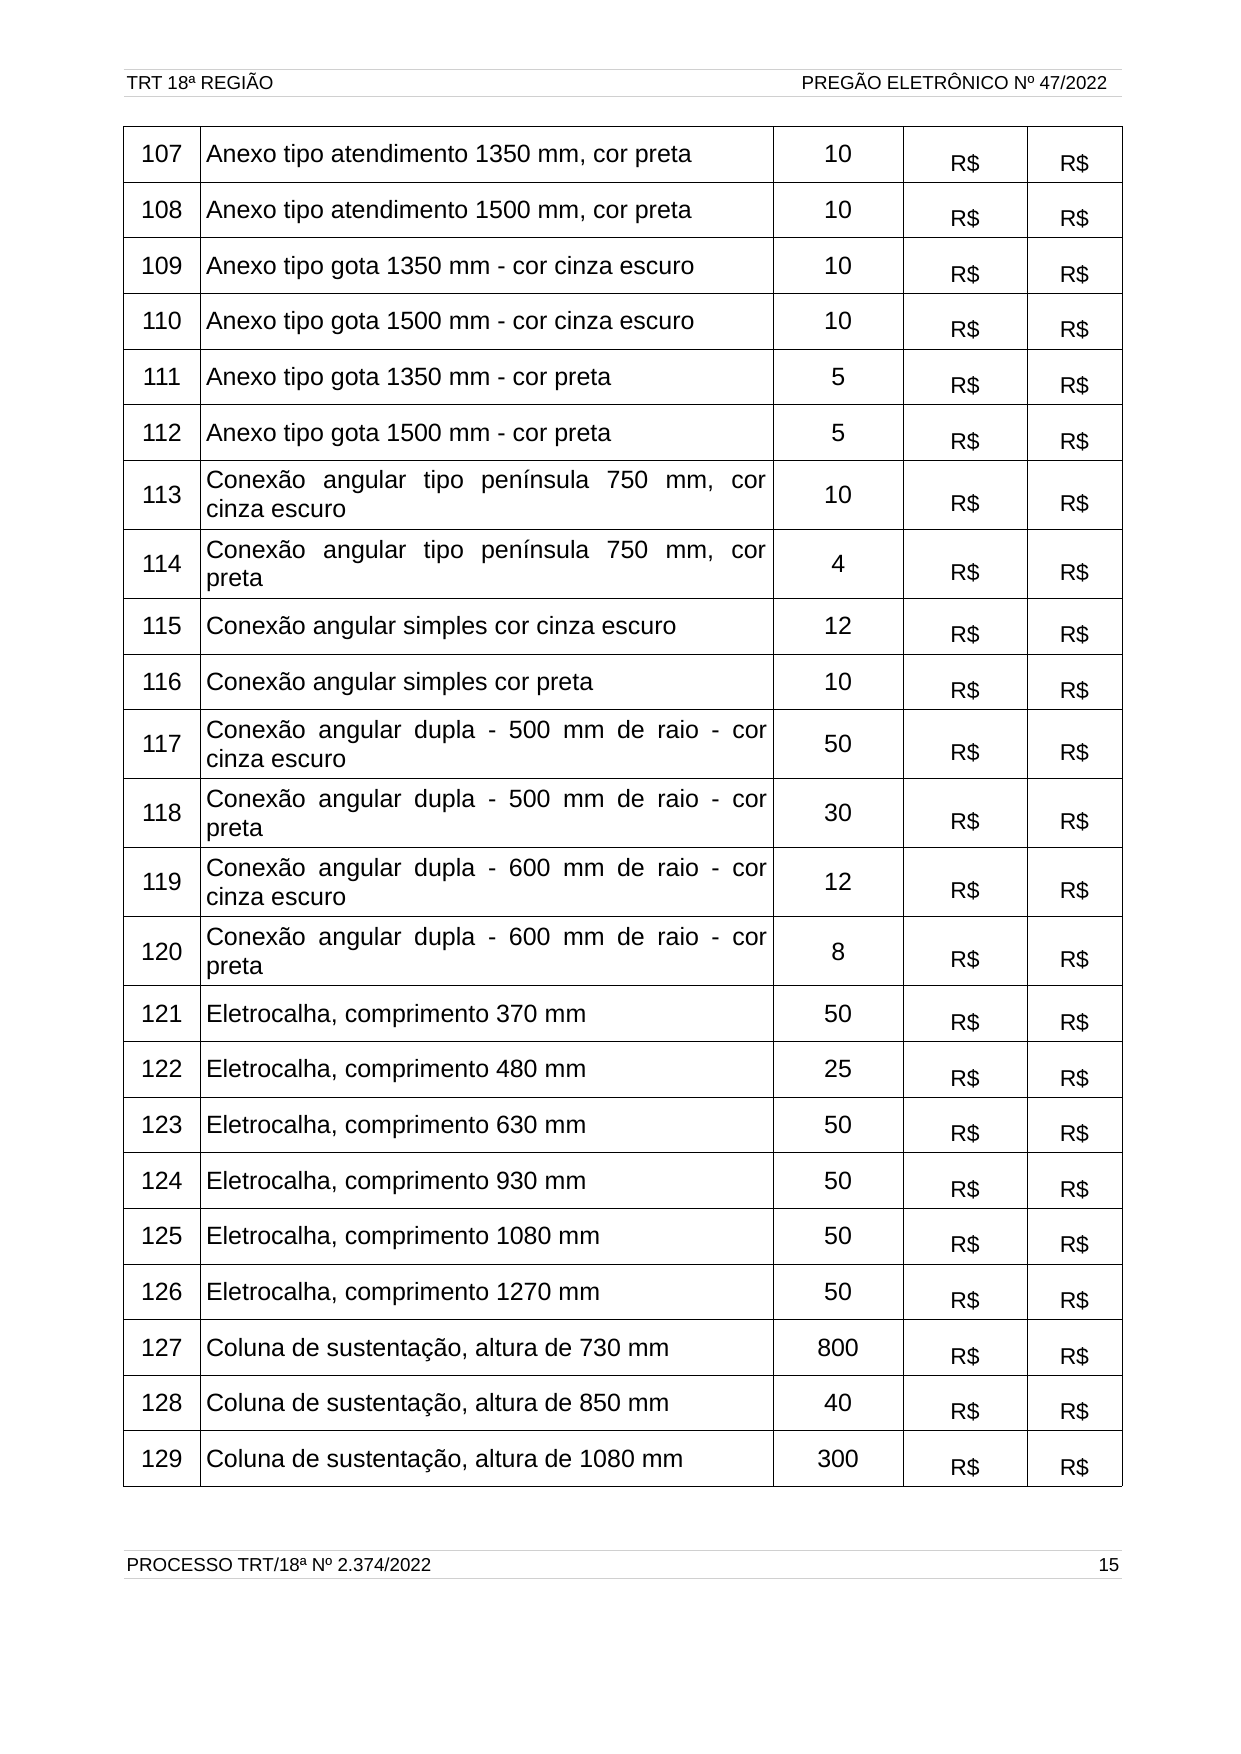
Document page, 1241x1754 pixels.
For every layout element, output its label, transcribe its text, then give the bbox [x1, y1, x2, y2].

table_cell 50 [774, 1153, 903, 1208]
table_cell Conexão angular dupla - 600 mm de raio - cor cinza escuro [201, 848, 773, 916]
table_cell 5 [774, 405, 903, 460]
table_cell 109 [124, 238, 200, 293]
table_cell Conexão angular dupla - 500 mm de raio - cor cinza escuro [201, 710, 773, 778]
table_cell 8 [774, 917, 903, 985]
table_cell 5 [774, 350, 903, 404]
table_cell R$ [904, 294, 1027, 348]
table_cell R$ [1028, 1376, 1122, 1430]
table_cell 40 [774, 1376, 903, 1430]
table_cell 107 [124, 127, 200, 182]
table_cell R$ [904, 350, 1027, 404]
table_cell 118 [124, 779, 200, 847]
table_cell Eletrocalha, comprimento 930 mm [201, 1153, 773, 1208]
table_cell Conexão angular dupla - 500 mm de raio - cor preta [201, 779, 773, 847]
table_cell 116 [124, 655, 200, 709]
table_cell R$ [1028, 655, 1122, 709]
table_cell R$ [904, 848, 1027, 916]
table_cell R$ [904, 238, 1027, 293]
table_cell R$ [904, 1431, 1027, 1486]
table_cell Anexo tipo gota 1500 mm - cor preta [201, 405, 773, 460]
table_cell 50 [774, 986, 903, 1041]
table_cell 125 [124, 1209, 200, 1263]
table_cell 119 [124, 848, 200, 916]
table_cell 10 [774, 127, 903, 182]
table_cell Conexão angular simples cor preta [201, 655, 773, 709]
table_cell Eletrocalha, comprimento 370 mm [201, 986, 773, 1041]
table_cell R$ [904, 1042, 1027, 1097]
table_cell R$ [1028, 183, 1122, 237]
table_cell R$ [904, 917, 1027, 985]
table_cell R$ [1028, 350, 1122, 404]
table_cell R$ [1028, 461, 1122, 529]
table_cell Eletrocalha, comprimento 1080 mm [201, 1209, 773, 1263]
table_cell 127 [124, 1320, 200, 1375]
table_cell 122 [124, 1042, 200, 1097]
table_cell R$ [1028, 986, 1122, 1041]
table_cell R$ [1028, 294, 1122, 348]
table_cell 30 [774, 779, 903, 847]
table_cell 115 [124, 599, 200, 653]
table_cell 112 [124, 405, 200, 460]
table_cell R$ [904, 1320, 1027, 1375]
table_cell Anexo tipo gota 1500 mm - cor cinza escuro [201, 294, 773, 348]
table_cell 128 [124, 1376, 200, 1430]
table_cell 10 [774, 655, 903, 709]
table_cell R$ [904, 530, 1027, 598]
table_cell R$ [1028, 1265, 1122, 1319]
table_cell R$ [1028, 1153, 1122, 1208]
table_cell 123 [124, 1098, 200, 1152]
table_cell 10 [774, 238, 903, 293]
table_cell R$ [904, 655, 1027, 709]
table_cell 108 [124, 183, 200, 237]
table_cell Conexão angular dupla - 600 mm de raio - cor preta [201, 917, 773, 985]
table_cell 50 [774, 1265, 903, 1319]
table_cell 129 [124, 1431, 200, 1486]
table_cell R$ [904, 779, 1027, 847]
table_cell R$ [1028, 1042, 1122, 1097]
table_cell R$ [904, 1209, 1027, 1263]
table_cell 25 [774, 1042, 903, 1097]
table_cell R$ [1028, 1431, 1122, 1486]
table_cell R$ [1028, 1209, 1122, 1263]
table_cell Anexo tipo gota 1350 mm - cor cinza escuro [201, 238, 773, 293]
table_cell R$ [1028, 599, 1122, 653]
table_cell 300 [774, 1431, 903, 1486]
table_cell Coluna de sustentação, altura de 1080 mm [201, 1431, 773, 1486]
table_cell 124 [124, 1153, 200, 1208]
table_cell R$ [1028, 1098, 1122, 1152]
table_cell 120 [124, 917, 200, 985]
table_cell 10 [774, 294, 903, 348]
table_cell R$ [1028, 779, 1122, 847]
table_cell 12 [774, 599, 903, 653]
table_cell R$ [1028, 238, 1122, 293]
table_cell Conexão angular tipo península 750 mm, cor preta [201, 530, 773, 598]
table_cell R$ [904, 1265, 1027, 1319]
table_cell 126 [124, 1265, 200, 1319]
table_cell R$ [1028, 405, 1122, 460]
table_cell 50 [774, 710, 903, 778]
table_cell R$ [904, 1098, 1027, 1152]
table_cell R$ [904, 127, 1027, 182]
table_cell 10 [774, 183, 903, 237]
table_cell 50 [774, 1209, 903, 1263]
table_cell R$ [1028, 848, 1122, 916]
table_cell 4 [774, 530, 903, 598]
table_cell Eletrocalha, comprimento 1270 mm [201, 1265, 773, 1319]
table_cell Conexão angular tipo península 750 mm, cor cinza escuro [201, 461, 773, 529]
table_cell R$ [1028, 1320, 1122, 1375]
table_cell 113 [124, 461, 200, 529]
table_cell R$ [904, 405, 1027, 460]
table_cell R$ [904, 461, 1027, 529]
table_cell Eletrocalha, comprimento 630 mm [201, 1098, 773, 1152]
table_cell 10 [774, 461, 903, 529]
table_cell 800 [774, 1320, 903, 1375]
table_cell 121 [124, 986, 200, 1041]
table_cell 111 [124, 350, 200, 404]
table_cell 114 [124, 530, 200, 598]
table_cell 110 [124, 294, 200, 348]
table_cell R$ [904, 1153, 1027, 1208]
table_cell R$ [1028, 917, 1122, 985]
table_cell R$ [904, 986, 1027, 1041]
table_cell 117 [124, 710, 200, 778]
table_cell 12 [774, 848, 903, 916]
table_cell Coluna de sustentação, altura de 850 mm [201, 1376, 773, 1430]
table_cell R$ [904, 1376, 1027, 1430]
table_cell Anexo tipo atendimento 1350 mm, cor preta [201, 127, 773, 182]
table_cell R$ [904, 183, 1027, 237]
table_cell Eletrocalha, comprimento 480 mm [201, 1042, 773, 1097]
table_cell Anexo tipo gota 1350 mm - cor preta [201, 350, 773, 404]
table_cell Conexão angular simples cor cinza escuro [201, 599, 773, 653]
table_cell R$ [1028, 530, 1122, 598]
table_cell Anexo tipo atendimento 1500 mm, cor preta [201, 183, 773, 237]
table_cell 50 [774, 1098, 903, 1152]
table_cell R$ [1028, 710, 1122, 778]
table_cell R$ [904, 599, 1027, 653]
table_cell R$ [904, 710, 1027, 778]
table_cell R$ [1028, 127, 1122, 182]
table_cell Coluna de sustentação, altura de 730 mm [201, 1320, 773, 1375]
